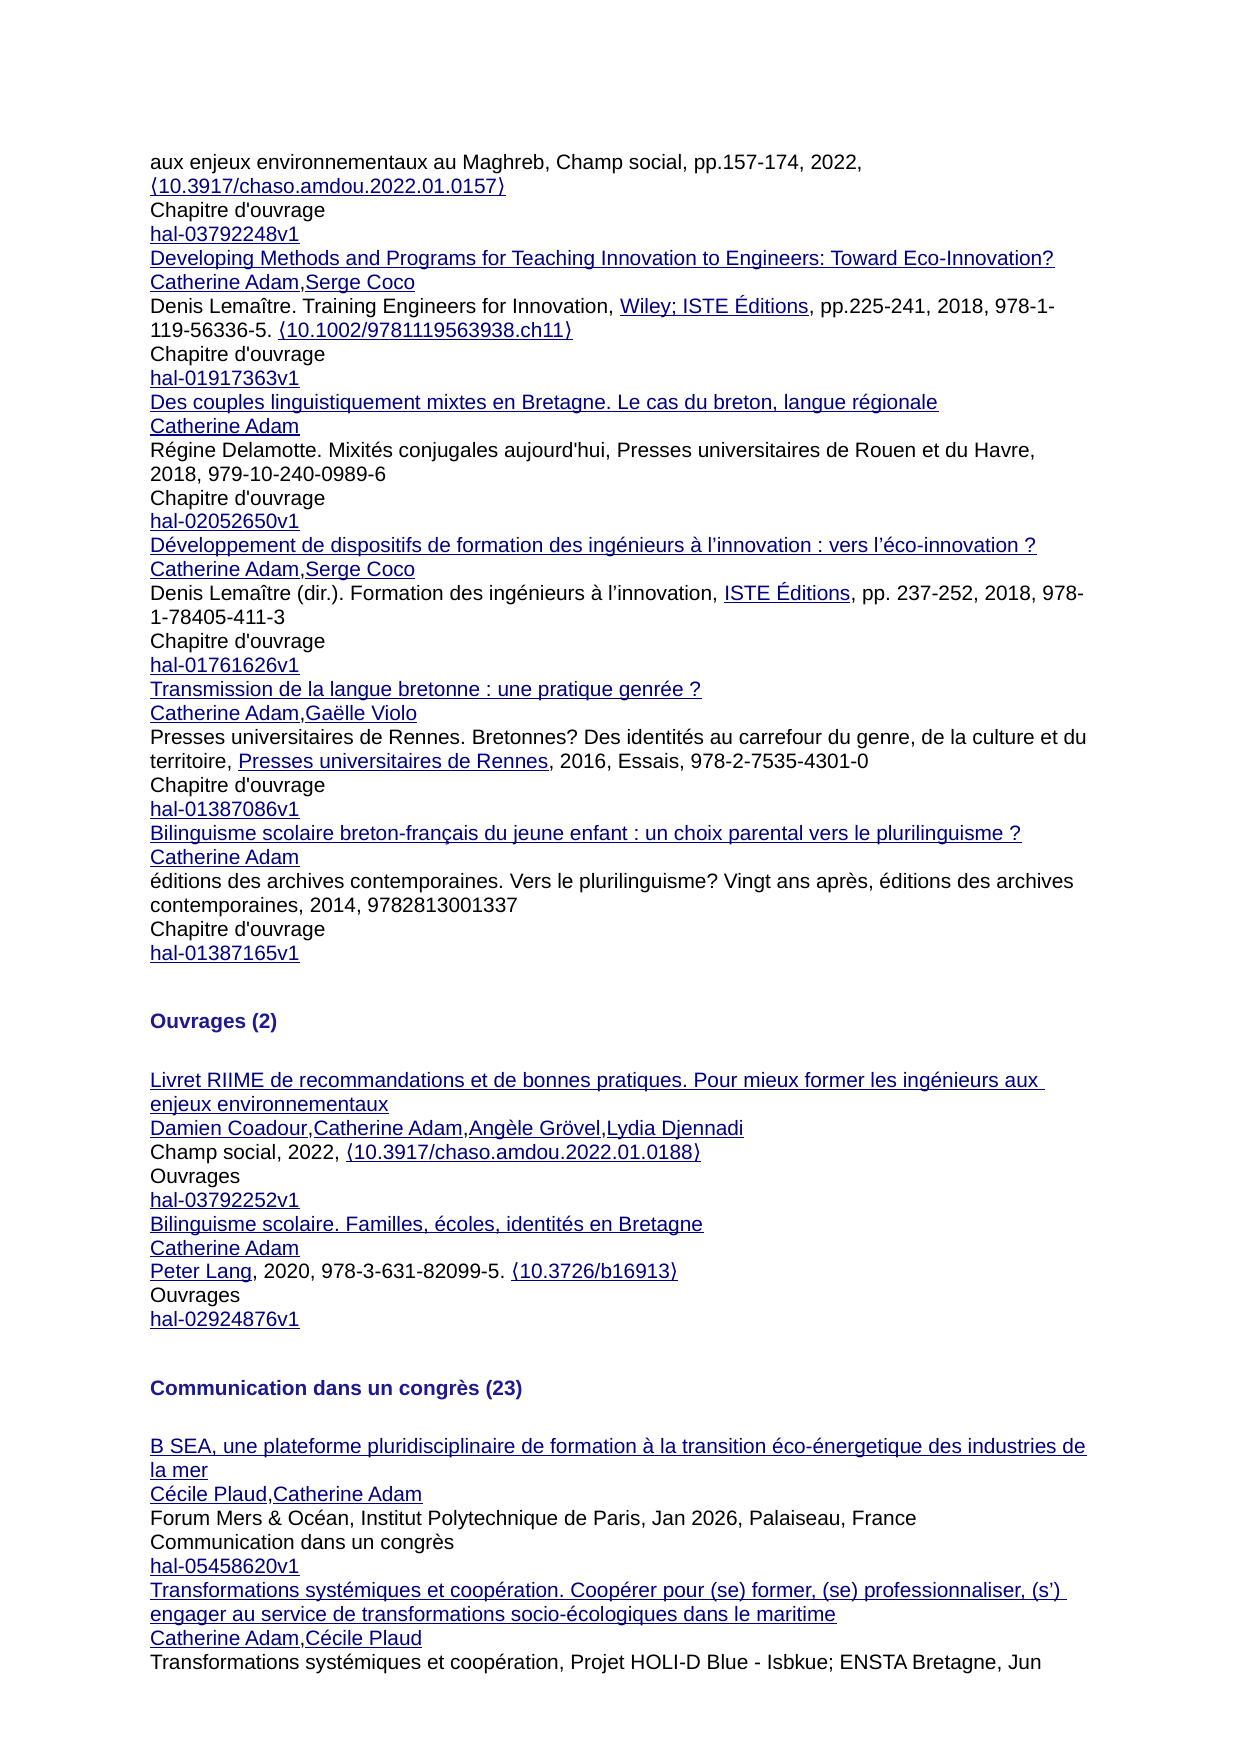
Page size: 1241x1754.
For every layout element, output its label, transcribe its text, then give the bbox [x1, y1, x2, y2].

table_cell Transformations systémiques et coopération. Coopérer pour (se) former, (se) professionnaliser, (s’) engager au service de transformations socio-écologiques dans le maritime Catherine Adam,Cécile Plaud Transformations systémiques et coopération, Projet HOLI-D Blue - Isbkue; ENSTA Bretagne, Jun [150, 1578, 1090, 1674]
table_cell Developing Methods and Programs for Teaching Innovation to Engineers: Toward Eco-Innovation? Catherine Adam,Serge Coco Denis Lemaître. Training Engineers for Innovation, Wiley; ISTE Éditions, pp.225-241, 2018, 978-1-119-56336-5. ⟨10.1002/9781119563938.ch11⟩ Chapitre d'ouvrage hal-01917363v1 [150, 246, 1090, 389]
table_cell Bilinguisme scolaire. Familles, écoles, identités en Bretagne Catherine Adam Peter Lang, 2020, 978-3-631-82099-5. ⟨10.3726/b16913⟩ Ouvrages hal-02924876v1 [150, 1211, 1090, 1331]
table_cell Transmission de la langue bretonne : une pratique genrée ? Catherine Adam,Gaëlle Violo Presses universitaires de Rennes. Bretonnes? Des identités au carrefour du genre, de la culture et du territoire, Presses universitaires de Rennes, 2016, Essais, 978-2-7535-4301-0 Chapitre d'ouvrage hal-01387086v1 [150, 677, 1090, 821]
table_header aux enjeux environnementaux au Maghreb, Champ social, pp.157-174, 2022, ⟨10.3917/chaso.amdou.2022.01.0157⟩ Chapitre d'ouvrage hal-03792248v1 [150, 150, 1090, 246]
subtitle Ouvrages (2) [150, 1009, 1090, 1033]
table_header B SEA, une plateforme pluridisciplinaire de formation à la transition éco-énergetique des industries de la mer Cécile Plaud,Catherine Adam Forum Mers & Océan, Institut Polytechnique de Paris, Jan 2026, Palaiseau, France Communication dans un congrès hal-05458620v1 [150, 1434, 1090, 1578]
table_cell Développement de dispositifs de formation des ingénieurs à l’innovation : vers l’éco-innovation ? Catherine Adam,Serge Coco Denis Lemaître (dir.). Formation des ingénieurs à l’innovation, ISTE Éditions, pp. 237-252, 2018, 978-1-78405-411-3 Chapitre d'ouvrage hal-01761626v1 [150, 533, 1090, 677]
table_cell Des couples linguistiquement mixtes en Bretagne. Le cas du breton, langue régionale Catherine Adam Régine Delamotte. Mixités conjugales aujourd'hui, Presses universitaires de Rouen et du Havre, 2018, 979-10-240-0989-6 Chapitre d'ouvrage hal-02052650v1 [150, 390, 1090, 533]
table_header Livret RIIME de recommandations et de bonnes pratiques. Pour mieux former les ingénieurs aux enjeux environnementaux Damien Coadour,Catherine Adam,Angèle Grövel,Lydia Djennadi Champ social, 2022, ⟨10.3917/chaso.amdou.2022.01.0188⟩ Ouvrages hal-03792252v1 [150, 1068, 1090, 1211]
table_cell Bilinguisme scolaire breton-français du jeune enfant : un choix parental vers le plurilinguisme ? Catherine Adam éditions des archives contemporaines. Vers le plurilinguisme? Vingt ans après, éditions des archives contemporaines, 2014, 9782813001337 Chapitre d'ouvrage hal-01387165v1 [150, 821, 1090, 964]
subtitle Communication dans un congrès (23) [150, 1376, 1090, 1400]
